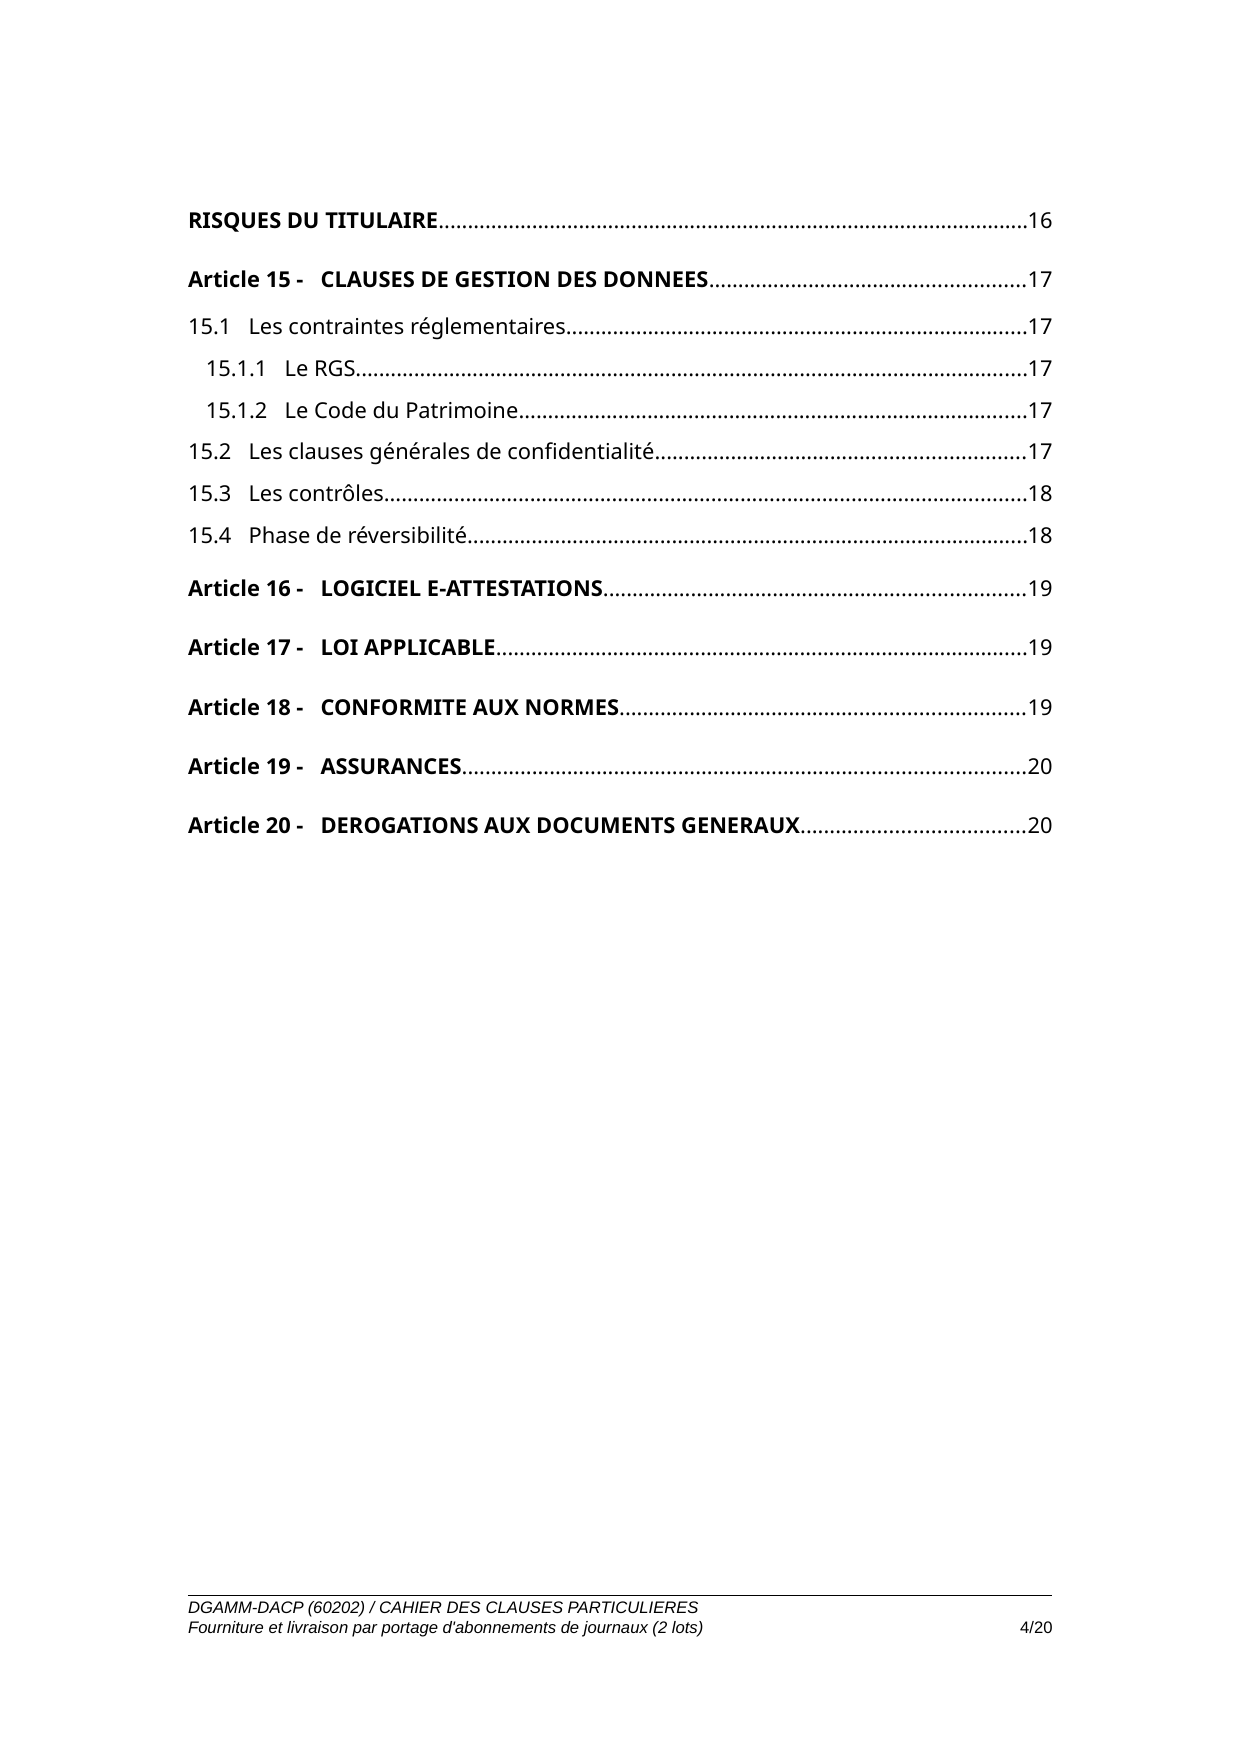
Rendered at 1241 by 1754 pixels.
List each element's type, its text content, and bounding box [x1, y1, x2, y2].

text Article 16 - LOGICIEL E-ATTESTATIONS 19 [188, 573, 1052, 603]
text Article 14 - RESILIATION – EXECUTION DES PRESTATIONS AUX FRAIS ET RISQUES DU TITULAIRE 16 [188, 204, 1052, 234]
text 15.2 Les clauses générales de confidentialité 17 [188, 436, 1052, 466]
text 15.1 Les contraintes réglementaires 17 [188, 311, 1052, 341]
text 15.1.1 Le RGS 17 [206, 353, 1052, 383]
text 15.3 Les contrôles 18 [188, 478, 1052, 508]
text 15.4 Phase de réversibilité 18 [188, 520, 1052, 549]
text Article 18 - CONFORMITE AUX NORMES 19 [188, 692, 1052, 721]
text 15.1.2 Le Code du Patrimoine 17 [206, 395, 1052, 424]
text Article 20 - DEROGATIONS AUX DOCUMENTS GENERAUX 20 [188, 810, 1052, 840]
text Article 19 - ASSURANCES 20 [188, 751, 1052, 781]
text Article 15 - CLAUSES DE GESTION DES DONNEES 17 [188, 264, 1052, 294]
text Article 17 - LOI APPLICABLE 19 [188, 632, 1052, 662]
